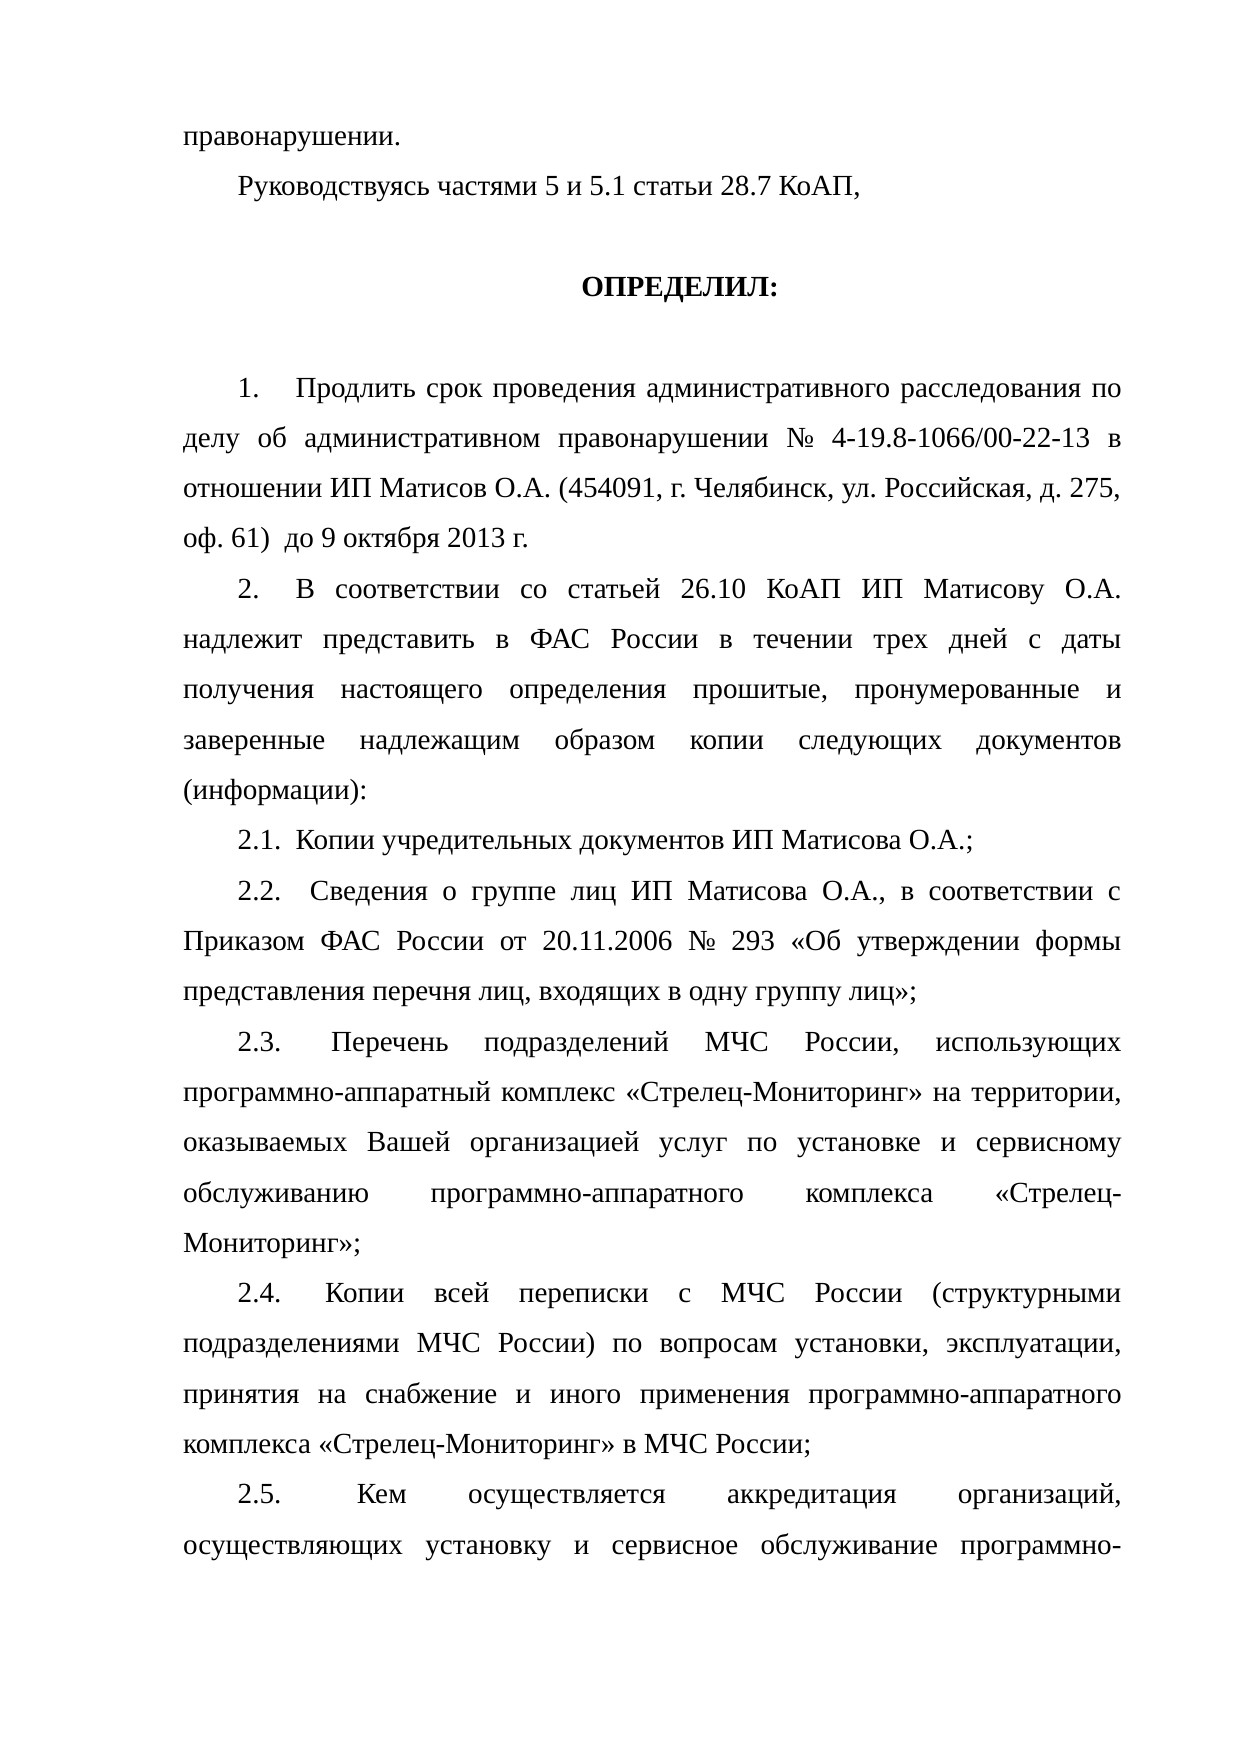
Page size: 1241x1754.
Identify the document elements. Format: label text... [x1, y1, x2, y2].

list В соответствии со статьей 26.10 КоАП ИП Матисову О.А. надлежит представить в ФАС России в течении трех дней с даты получения настоящего определения прошитые, пронумерованные и заверенные надлежащим образом копии следующих документов (информации): [183, 571, 1122, 806]
text ОПРЕДЕЛИЛ: [183, 269, 1122, 303]
list Перечень подразделений МЧС России, использующих программно-аппаратный комплекс «Стрелец-Мониторинг» на территории, оказываемых Вашей организацией услуг по установке и сервисному обслуживанию программно-аппаратного комплекса «Стрелец-Мониторинг»; [183, 1024, 1122, 1258]
list Копии учредительных документов ИП Матисова О.А.; [183, 822, 1122, 856]
list Кем осуществляется аккредитация организаций, осуществляющих установку и сервисное обслуживание программно- [183, 1477, 1122, 1560]
list Продлить срок проведения административного расследования по делу об административном правонарушении № 4-19.8-1066/00-22-13 в отношении ИП Матисов О.А. (454091, г. Челябинск, ул. Российская, д. 275, оф. 61) до 9 октября 2013 г. [183, 370, 1122, 554]
text правонарушении. [183, 118, 1122, 152]
list Копии всей переписки с МЧС России (структурными подразделениями МЧС России) по вопросам установки, эксплуатации, принятия на снабжение и иного применения программно-аппаратного комплекса «Стрелец-Мониторинг» в МЧС России; [183, 1275, 1122, 1460]
list Сведения о группе лиц ИП Матисова О.А., в соответствии с Приказом ФАС России от 20.11.2006 № 293 «Об утверждении формы представления перечня лиц, входящих в одну группу лиц»; [183, 873, 1122, 1007]
text Руководствуясь частями 5 и 5.1 статьи 28.7 КоАП, [183, 168, 1122, 202]
